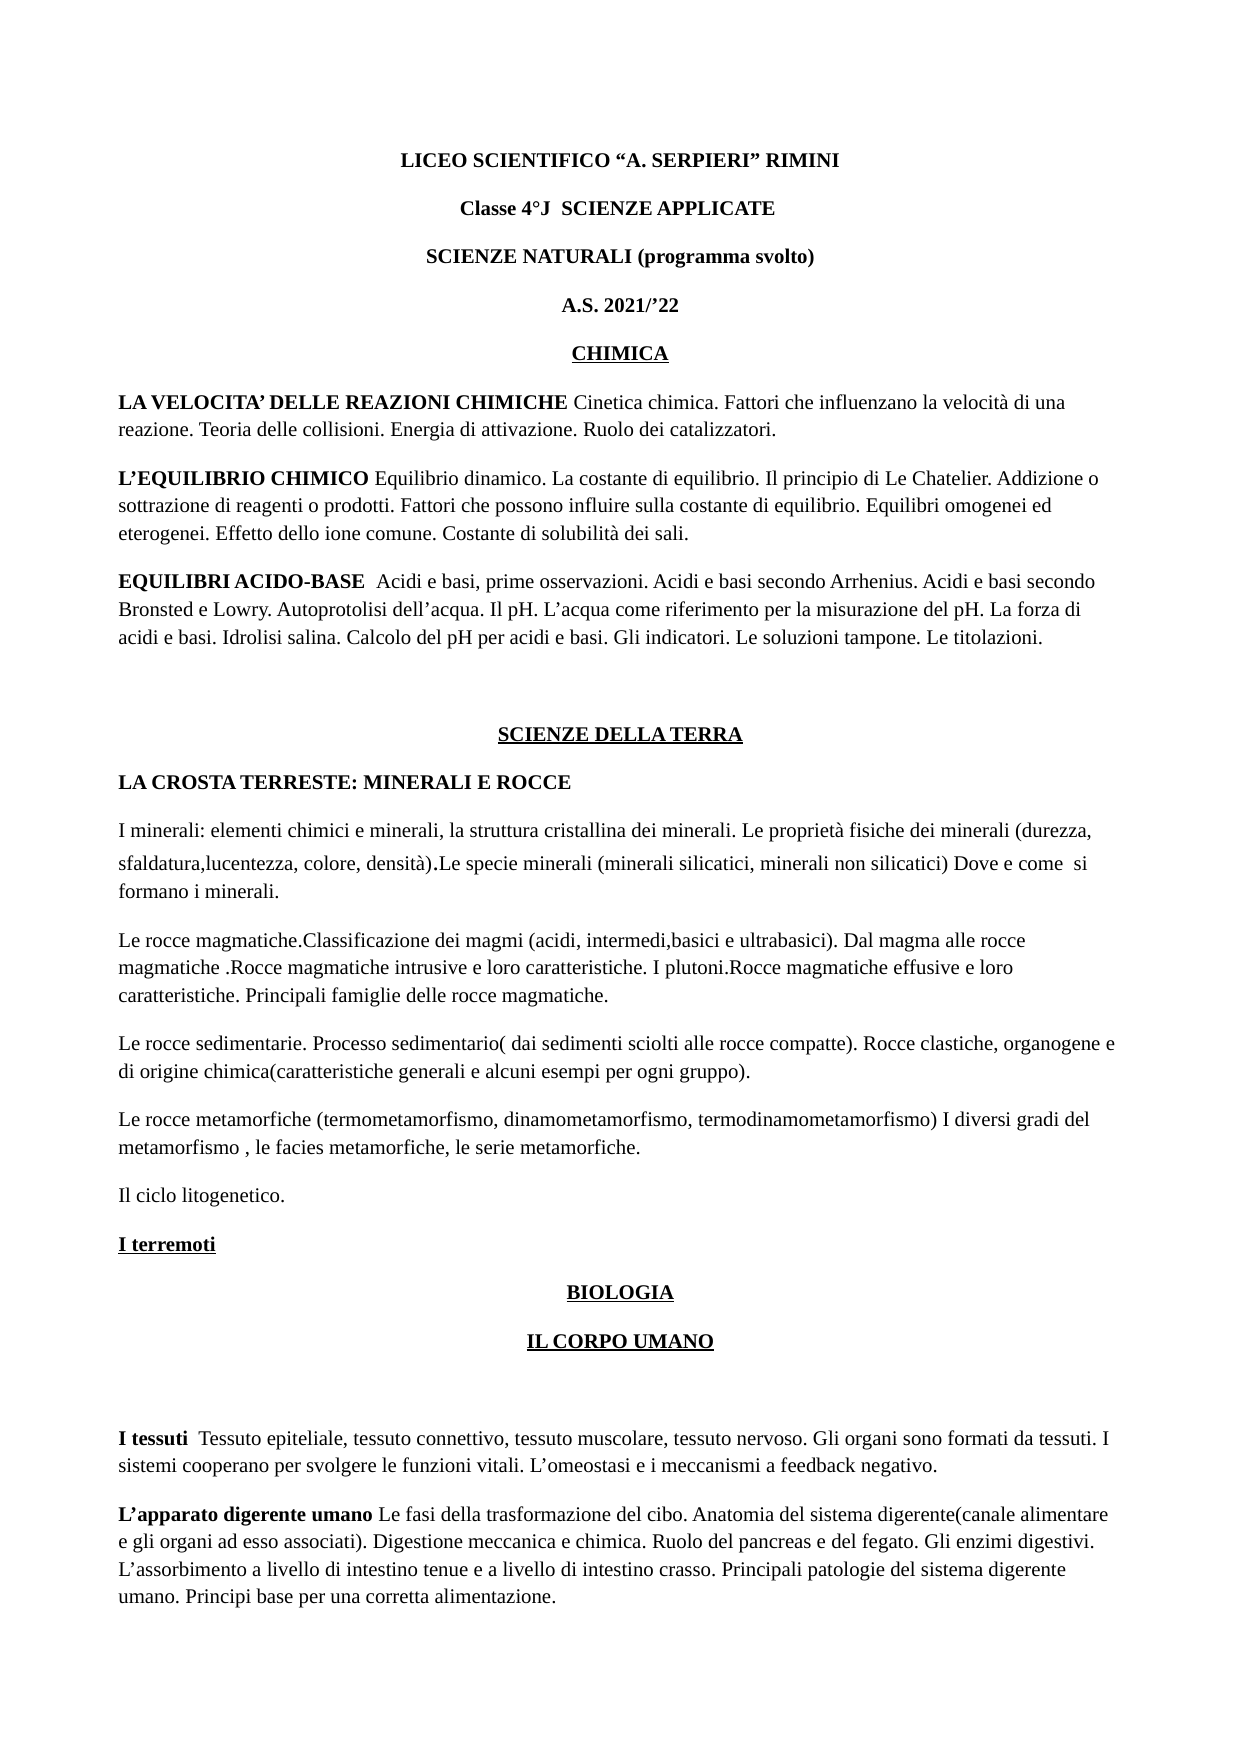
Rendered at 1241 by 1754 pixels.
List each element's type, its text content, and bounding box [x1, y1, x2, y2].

text Il ciclo litogenetico. [118, 1183, 1122, 1207]
text I tessuti Tessuto epiteliale, tessuto connettivo, tessuto muscolare, tessuto nervoso. Gli organi sono formati da tessuti. I sistemi cooperano per svolgere le funzioni vitali. L’omeostasi e i meccanismi a feedback negativo. [118, 1425, 1122, 1477]
text LA CROSTA TERRESTE: MINERALI E ROCCE [118, 770, 1122, 794]
text I minerali: elementi chimici e minerali, la struttura cristallina dei minerali. Le proprietà fisiche dei minerali (durezza, sfaldatura,lucentezza, colore, densità).Le specie minerali (minerali silicatici, minerali non silicatici) Dove e come si formano i minerali. [118, 818, 1122, 903]
text Le rocce sedimentarie. Processo sedimentario( dai sedimenti sciolti alle rocce compatte). Rocce clastiche, organogene e di origine chimica(caratteristiche generali e alcuni esempi per ogni gruppo). [118, 1031, 1122, 1083]
text L’apparato digerente umano Le fasi della trasformazione del cibo. Anatomia del sistema digerente(canale alimentare e gli organi ad esso associati). Digestione meccanica e chimica. Ruolo del pancreas e del fegato. Gli enzimi digestivi. L’assorbimento a livello di intestino tenue e a livello di intestino crasso. Principali patologie del sistema digerente umano. Principi base per una corretta alimentazione. [118, 1501, 1122, 1608]
text IL CORPO UMANO [118, 1328, 1122, 1353]
text Le rocce metamorfiche (termometamorfismo, dinamometamorfismo, termodinamometamorfismo) I diversi gradi del metamorfismo , le facies metamorfiche, le serie metamorfiche. [118, 1107, 1122, 1159]
text L’EQUILIBRIO CHIMICO Equilibrio dinamico. La costante di equilibrio. Il principio di Le Chatelier. Addizione o sottrazione di reagenti o prodotti. Fattori che possono influire sulla costante di equilibrio. Equilibri omogenei ed eterogenei. Effetto dello ione comune. Costante di solubilità dei sali. [118, 466, 1122, 545]
text LA VELOCITA’ DELLE REAZIONI CHIMICHE Cinetica chimica. Fattori che influenzano la velocità di una reazione. Teoria delle collisioni. Energia di attivazione. Ruolo dei catalizzatori. [118, 390, 1122, 441]
text SCIENZE DELLA TERRA [118, 722, 1122, 746]
text I terremoti [118, 1232, 1122, 1256]
text Classe 4°J SCIENZE APPLICATE [118, 196, 1122, 220]
text EQUILIBRI ACIDO-BASE Acidi e basi, prime osservazioni. Acidi e basi secondo Arrhenius. Acidi e basi secondo Bronsted e Lowry. Autoprotolisi dell’acqua. Il pH. L’acqua come riferimento per la misurazione del pH. La forza di acidi e basi. Idrolisi salina. Calcolo del pH per acidi e basi. Gli indicatori. Le soluzioni tampone. Le titolazioni. [118, 569, 1122, 649]
text Le rocce magmatiche.Classificazione dei magmi (acidi, intermedi,basici e ultrabasici). Dal magma alle rocce magmatiche .Rocce magmatiche intrusive e loro caratteristiche. I plutoni.Rocce magmatiche effusive e loro caratteristiche. Principali famiglie delle rocce magmatiche. [118, 927, 1122, 1007]
text CHIMICA [118, 341, 1122, 365]
text A.S. 2021/’22 [118, 293, 1122, 317]
text LICEO SCIENTIFICO “A. SERPIERI” RIMINI [118, 148, 1122, 172]
text SCIENZE NATURALI (programma svolto) [118, 244, 1122, 268]
text BIOLOGIA [118, 1280, 1122, 1304]
